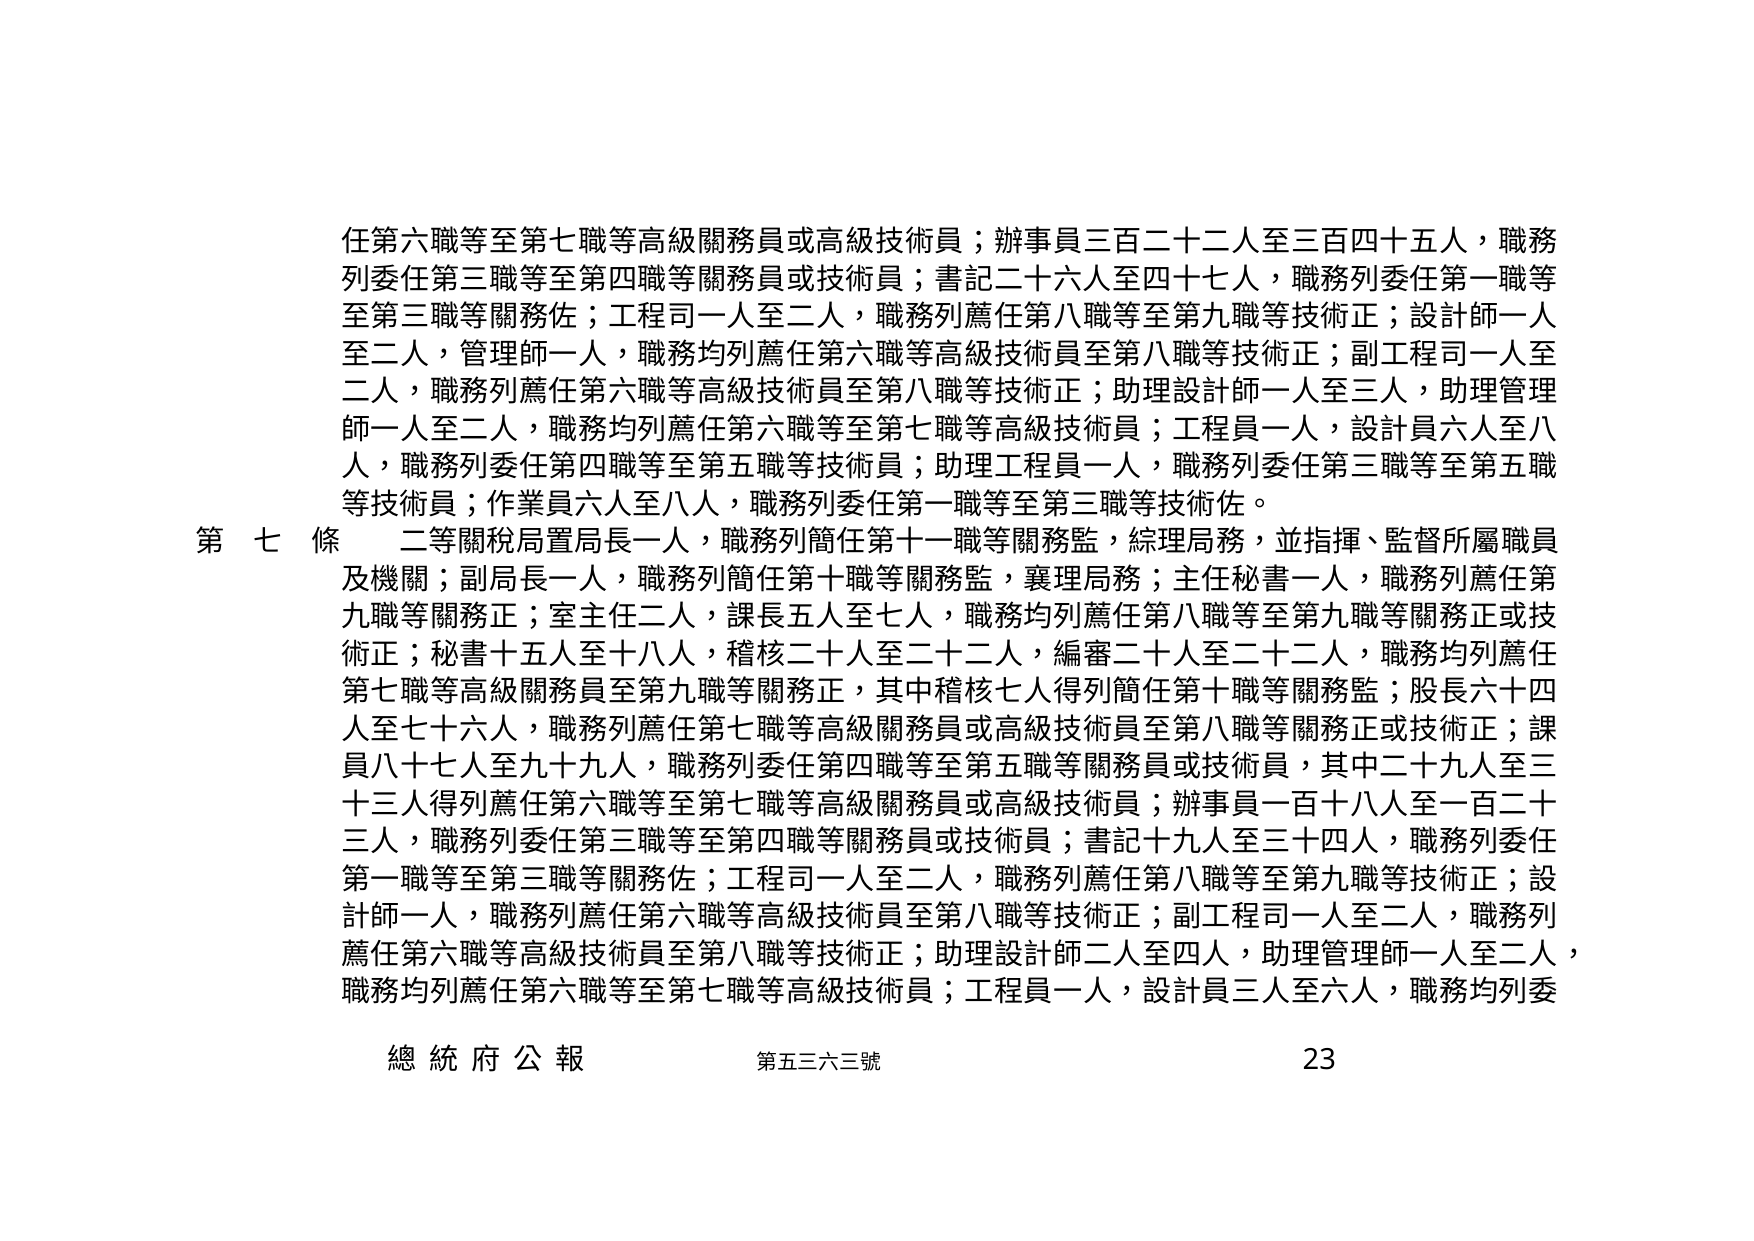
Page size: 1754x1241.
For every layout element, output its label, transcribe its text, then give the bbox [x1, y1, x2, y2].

text 第 六 條 一等關稅局置局長一人，職務列簡任第十一職等至第十二職等關務監，綜理局務，並指揮、監督所屬職員及機關；副局長一人或二人，職務列簡任第十一職等關務監，襄理局務；主任秘書一人，組長五人至七人，室主任三人，職務均列簡任第十職等關務監或技術監；副組長十人至十七人，職務列薦任第九職等關務正或技術正；課長二十三人至二十八人，職務列薦任第八職等至第九職等關務正或技術正；秘書三十人至三十二人，稽核三十五人至三十八人，編審三十五人至三十八人，職務均列薦任第七職等高級關務員或高級技術員至第九職等關務正或技術正；股長九十四人至一百十四人，職務列薦任第七職等高級關務員或高級技術員至第八職等關務正或技術正，其中稽核十二人得列簡任第十職等關務監或技術監；課員三百零六人至三百四十人，職務列委任第四職等至第五職等關務員或技術員，其中一百零二人至一百零四人得列薦任第六職等至第七職等高級關務員或高級技術員；辦事員三百二十二人至三百四十五人，職務列委任第三職等至第四職等關務員或技術員；書記二十六人至四十七人，職務列委任第一職等至第三職等關務佐；工程司一人至二人，職務列薦任第八職等至第九職等技術正；設計師一人至二人，管理師一人，職務均列薦任第六職等高級技術員至第八職等技術正；副工程司一人至二人，職務列薦任第六職等高級技術員至第八職等技術正；助理設計師一人至三人，助理管理師一人至二人，職務均列薦任第六職等至第七職等高級技術員；工程員一人，設計員六人至八人，職務列委任第四職等至第五職等技術員；助理工程員一人，職務列委任第三職等至第五職等技術員；作業員六人至八人，職務列委任第一職等至第三職等技術佐。 [195, 222, 1559, 522]
text 第 七 條 二等關稅局置局長一人，職務列簡任第十一職等關務監，綜理局務，並指揮、監督所屬職員及機關；副局長一人，職務列簡任第十職等關務監，襄理局務；主任秘書一人，職務列薦任第九職等關務正；室主任二人，課長五人至七人，職務均列薦任第八職等至第九職等關務正或技術正；秘書十五人至十八人，稽核二十人至二十二人，編審二十人至二十二人，職務均列薦任第七職等高級關務員至第九職等關務正，其中稽核七人得列簡任第十職等關務監；股長六十四人至七十六人，職務列薦任第七職等高級關務員或高級技術員至第八職等關務正或技術正；課員八十七人至九十九人，職務列委任第四職等至第五職等關務員或技術員，其中二十九人至三十三人得列薦任第六職等至第七職等高級關務員或高級技術員；辦事員一百十八人至一百二十三人，職務列委任第三職等至第四職等關務員或技術員；書記十九人至三十四人，職務列委任第一職等至第三職等關務佐；工程司一人至二人，職務列薦任第八職等至第九職等技術正；設計師一人，職務列薦任第六職等高級技術員至第八職等技術正；副工程司一人至二人，職務列薦任第六職等高級技術員至第八職等技術正；助理設計師二人至四人，助理管理師一人至二人，職務均列薦任第六職等至第七職等高級技術員；工程員一人，設計員三人至六人，職務均列委任第四職等至第五職等技術員；助理工程員一人，職務列委任第三職等至第五職等技術員；作業員六人至八人，職務列委任第一職等至第三職等技術佐。 [195, 522, 1559, 1009]
